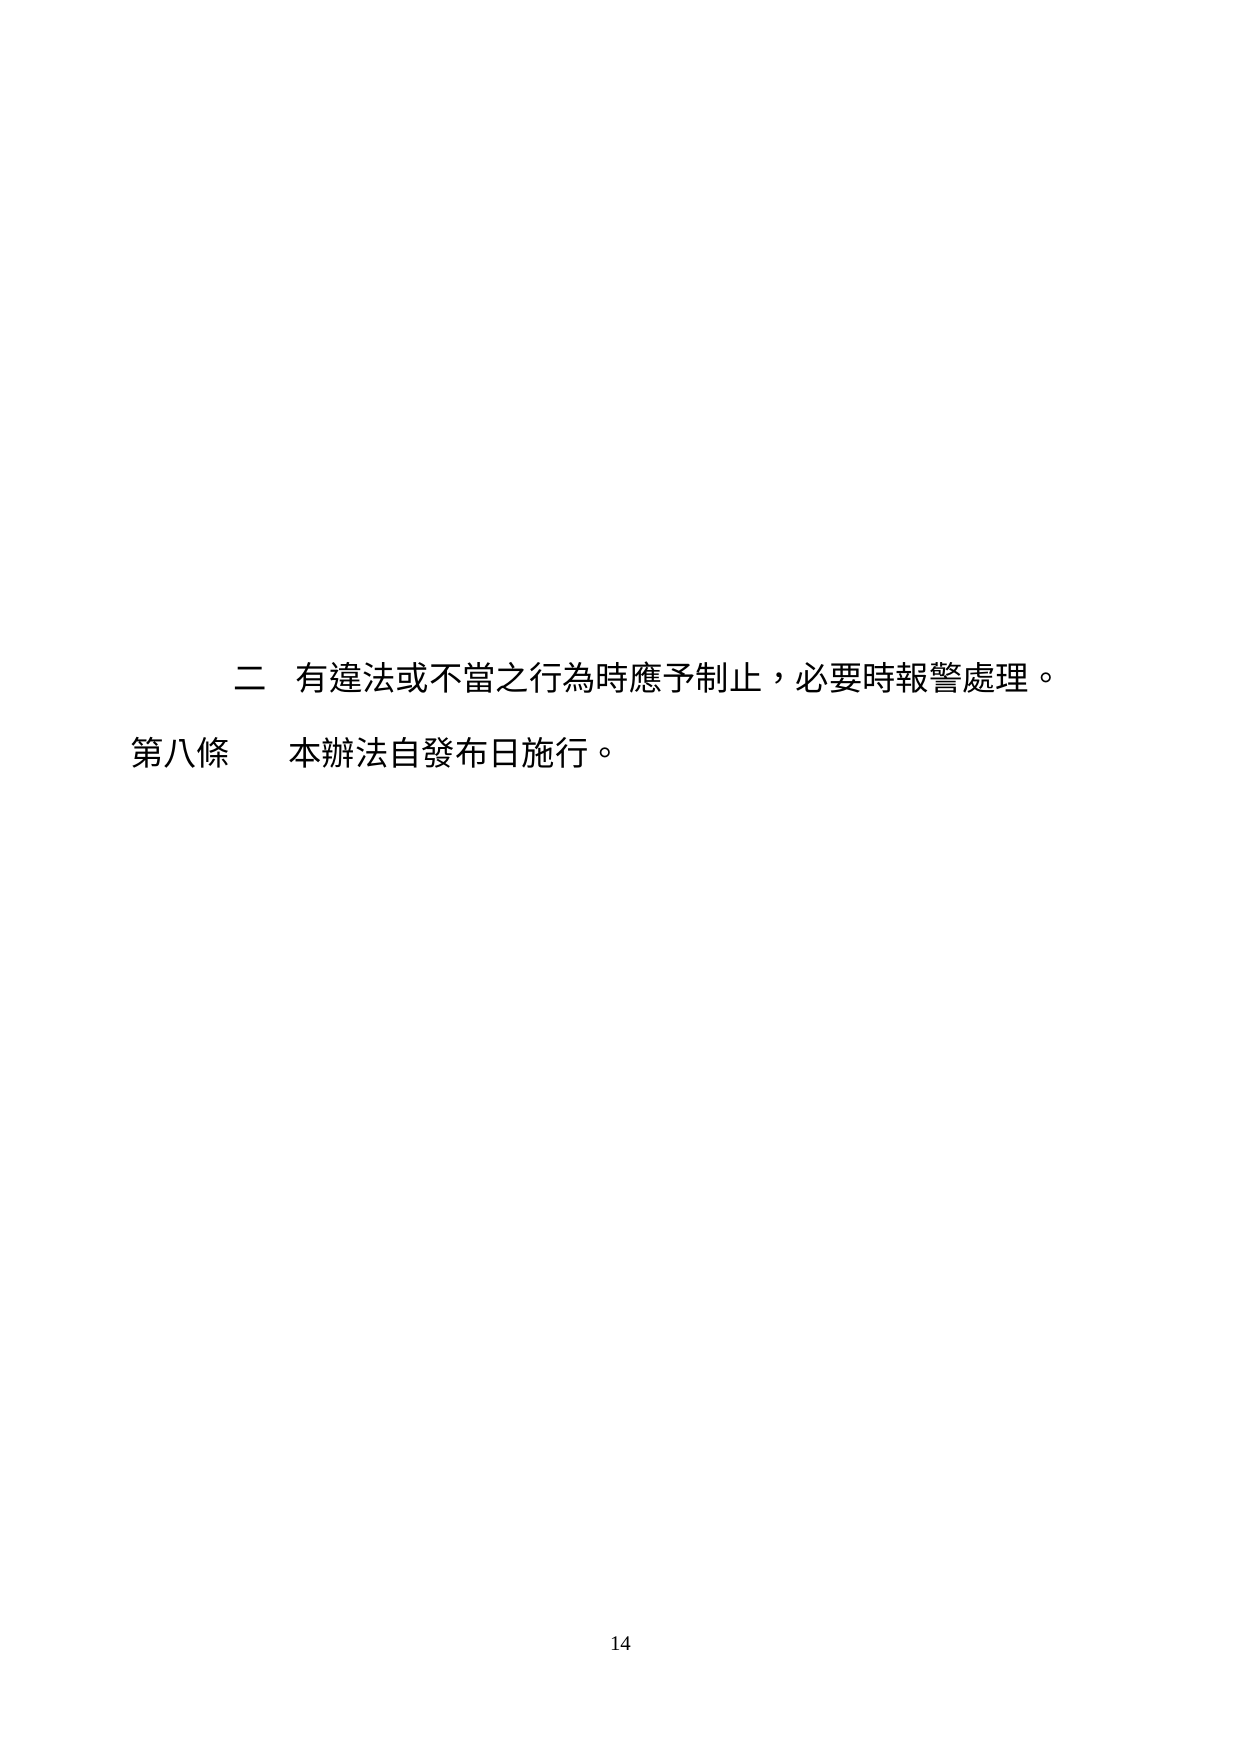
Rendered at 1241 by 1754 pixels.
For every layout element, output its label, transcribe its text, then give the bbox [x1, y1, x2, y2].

text 第八條 本辦法自發布日施行。 [130, 709, 1110, 772]
text 二 有違法或不當之行為時應予制止，必要時報警處理。 [233, 634, 1110, 697]
